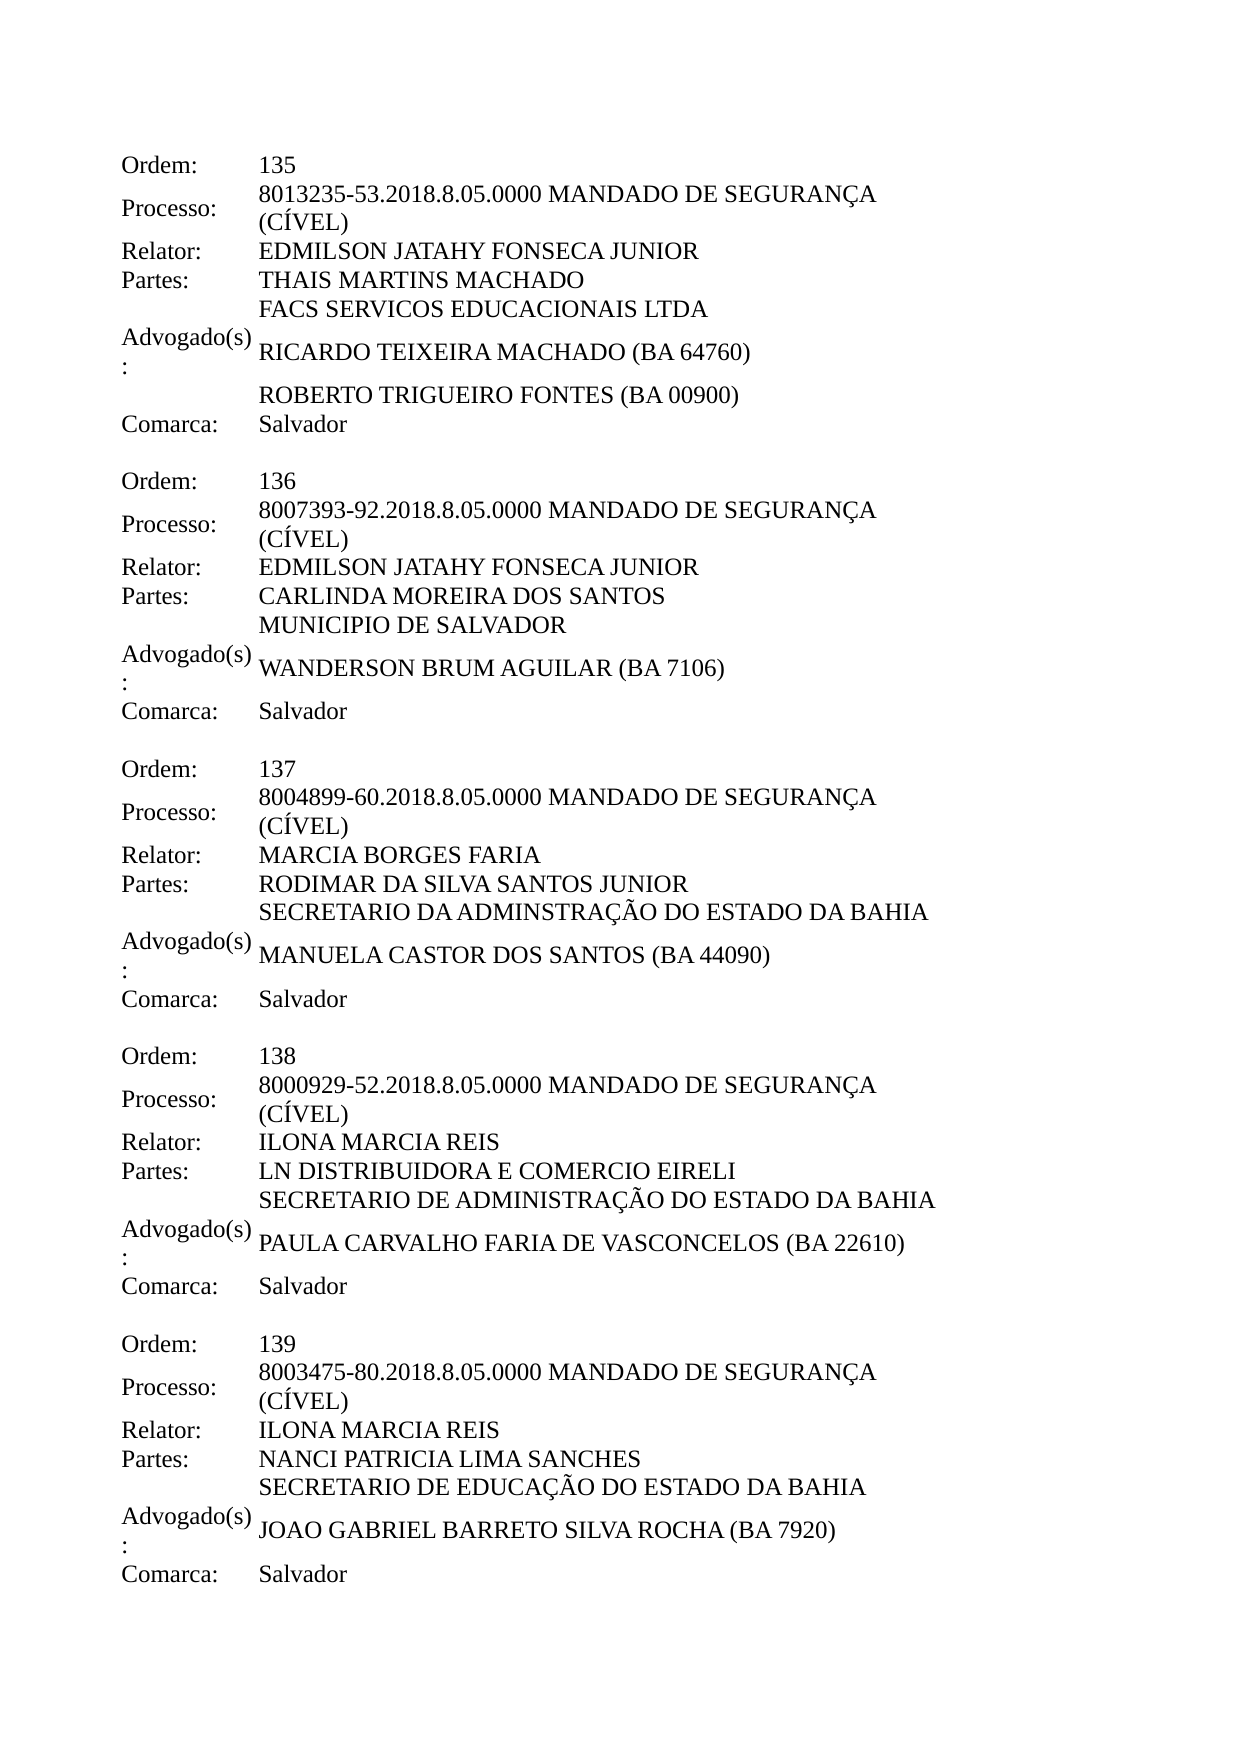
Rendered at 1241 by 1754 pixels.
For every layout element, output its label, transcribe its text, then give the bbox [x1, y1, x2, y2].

table_cell SECRETARIO DE EDUCAÇÃO DO ESTADO DA BAHIA [258, 1473, 972, 1501]
table_cell Comarca: [121, 409, 258, 437]
table_cell MUNICIPIO DE SALVADOR [258, 610, 972, 639]
table_cell [121, 294, 258, 322]
table_cell ILONA MARCIA REIS [258, 1415, 972, 1444]
table_cell LN DISTRIBUIDORA E COMERCIO EIRELI [258, 1156, 972, 1185]
table_cell 8004899-60.2018.8.05.0000 MANDADO DE SEGURANÇA (CÍVEL) [258, 783, 972, 840]
table_cell RICARDO TEIXEIRA MACHADO (BA 64760) [258, 323, 972, 380]
table_header 137 [258, 754, 972, 782]
table_cell Processo: [121, 179, 258, 236]
table_cell NANCI PATRICIA LIMA SANCHES [258, 1444, 972, 1472]
table_header Ordem: [121, 1041, 258, 1070]
table_cell Partes: [121, 265, 258, 294]
table_cell MANUELA CASTOR DOS SANTOS (BA 44090) [258, 926, 972, 984]
table_cell WANDERSON BRUM AGUILAR (BA 7106) [258, 639, 972, 696]
table_cell Processo: [121, 1358, 258, 1415]
table_cell MARCIA BORGES FARIA [258, 840, 972, 869]
table_header 135 [258, 150, 972, 179]
table_cell Relator: [121, 553, 258, 581]
table_cell Processo: [121, 783, 258, 840]
table_cell [121, 1473, 258, 1501]
table_cell Salvador [258, 1271, 972, 1300]
table_header Ordem: [121, 150, 258, 179]
table_cell Partes: [121, 869, 258, 897]
table_header Ordem: [121, 466, 258, 495]
table_cell 8007393-92.2018.8.05.0000 MANDADO DE SEGURANÇA (CÍVEL) [258, 495, 972, 552]
table_cell Relator: [121, 1128, 258, 1156]
table_cell Comarca: [121, 1559, 258, 1587]
table_cell Processo: [121, 1070, 258, 1127]
table_cell RODIMAR DA SILVA SANTOS JUNIOR [258, 869, 972, 897]
table_cell FACS SERVICOS EDUCACIONAIS LTDA [258, 294, 972, 322]
table_header 136 [258, 466, 972, 495]
table_header 139 [258, 1329, 972, 1357]
table_cell Salvador [258, 984, 972, 1012]
table_cell Partes: [121, 581, 258, 610]
table_cell Advogado(s): [121, 323, 258, 380]
table_cell Comarca: [121, 984, 258, 1012]
table_cell Salvador [258, 1559, 972, 1587]
table_cell THAIS MARTINS MACHADO [258, 265, 972, 294]
table_cell ROBERTO TRIGUEIRO FONTES (BA 00900) [258, 380, 972, 409]
table_cell [121, 610, 258, 639]
table_cell Advogado(s): [121, 926, 258, 984]
table_cell [121, 380, 258, 409]
table_cell PAULA CARVALHO FARIA DE VASCONCELOS (BA 22610) [258, 1214, 972, 1271]
table_cell 8000929-52.2018.8.05.0000 MANDADO DE SEGURANÇA (CÍVEL) [258, 1070, 972, 1127]
table_cell [121, 1185, 258, 1214]
table_cell ILONA MARCIA REIS [258, 1128, 972, 1156]
table_cell Relator: [121, 840, 258, 869]
table_cell JOAO GABRIEL BARRETO SILVA ROCHA (BA 7920) [258, 1501, 972, 1559]
table_cell Comarca: [121, 696, 258, 725]
table_cell Salvador [258, 696, 972, 725]
table_cell Advogado(s): [121, 639, 258, 696]
table_cell CARLINDA MOREIRA DOS SANTOS [258, 581, 972, 610]
table_cell Partes: [121, 1444, 258, 1472]
table_cell SECRETARIO DE ADMINISTRAÇÃO DO ESTADO DA BAHIA [258, 1185, 972, 1214]
table_cell Relator: [121, 236, 258, 265]
table_cell EDMILSON JATAHY FONSECA JUNIOR [258, 553, 972, 581]
table_header Ordem: [121, 1329, 258, 1357]
table_cell Salvador [258, 409, 972, 437]
table_cell Comarca: [121, 1271, 258, 1300]
table_cell 8013235-53.2018.8.05.0000 MANDADO DE SEGURANÇA (CÍVEL) [258, 179, 972, 236]
table_header TRIBUNAL DE JUSTIÇA DO ESTADO DA BAHIA SEÇÃO CÍVEL DE DIREITO PÚBLICO PAUTA DE JULGAMENTO Processos que deverão ser julgados pelo(a) Seção Cível de Direito Público, em Sessão Ordinária que será realizada em 28/03/2019 às 08:30:00, no Tribunal de Justiça da Bahia, 5ª Av. do CAB, nº 560. Salvador/BA - Brasil - CEP 41745-971. Na forma do art. 183, §2º, do RITJBA, com a redação dada pela emenda regimental n. 12, disponibilizada no DJe de 31 de março de 2016, os advogados poderão apresentar pedido de julgamento presencial, com ou sem sustentação oral, até 30 (trinta) minutos antes do início da sessão de julgamento, dirigido ao Presidente do Órgão Julgador e entregue ao Diretor da respectiva Secretaria. Pauta de Julgamento originária do sistema PJE [118, 118, 1122, 1636]
table_header 138 [258, 1041, 972, 1070]
table_cell Advogado(s): [121, 1501, 258, 1559]
table_cell 8003475-80.2018.8.05.0000 MANDADO DE SEGURANÇA (CÍVEL) [258, 1358, 972, 1415]
table_cell SECRETARIO DA ADMINSTRAÇÃO DO ESTADO DA BAHIA [258, 898, 972, 926]
table_cell [121, 898, 258, 926]
table_cell Relator: [121, 1415, 258, 1444]
table_cell Advogado(s): [121, 1214, 258, 1271]
table_header Ordem: [121, 754, 258, 782]
table_cell Processo: [121, 495, 258, 552]
table_cell Partes: [121, 1156, 258, 1185]
table_cell EDMILSON JATAHY FONSECA JUNIOR [258, 236, 972, 265]
